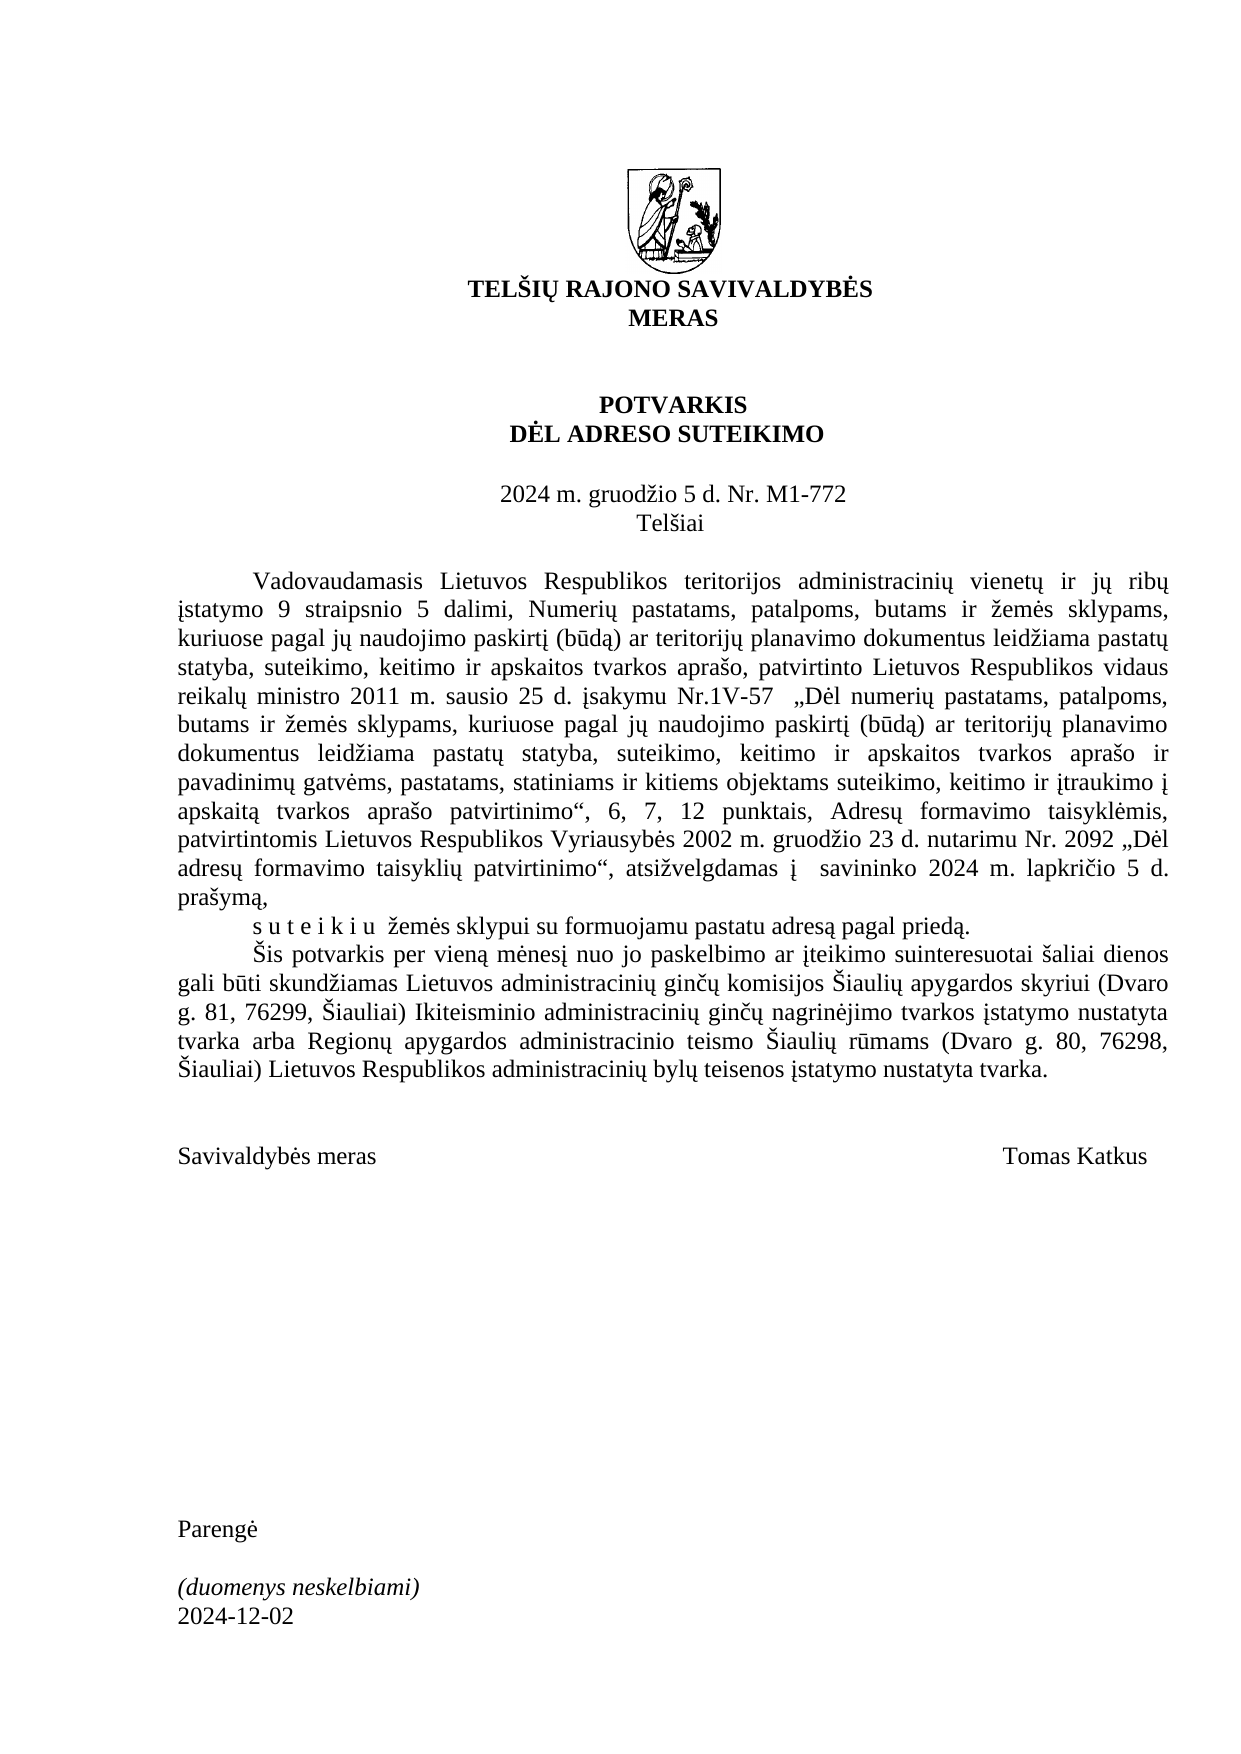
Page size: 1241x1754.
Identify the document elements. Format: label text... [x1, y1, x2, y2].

text Šis potvarkis per vieną mėnesį nuo jo paskelbimo ar įteikimo suinteresuotai šaliai dienos gali būti skundžiamas Lietuvos administracinių ginčų komisijos Šiaulių apygardos skyriui (Dvaro g. 81, 76299, Šiauliai) Ikiteisminio administracinių ginčų nagrinėjimo tvarkos įstatymo nustatyta tvarka arba Regionų apygardos administracinio teismo Šiaulių rūmams (Dvaro g. 80, 76298, Šiauliai) Lietuvos Respublikos administracinių bylų teisenos įstatymo nustatyta tvarka. [177, 939, 1169, 1083]
table_cell TELŠIŲ RAJONO SAVIVALDYBĖS MERAS [176, 109, 1171, 389]
table_cell 2024 m. gruodžio 5 d. Nr. M1-772 [176, 478, 1171, 507]
text Savivaldybės meras Tomas Katkus [177, 1141, 1169, 1169]
table_cell DĖL ADRESO SUTEIKIMO [176, 419, 1171, 448]
text Parengė [177, 1514, 1169, 1543]
text (duomenys neskelbiami) [177, 1572, 1169, 1601]
text 2024-12-02 [177, 1601, 1169, 1629]
table_cell POTVARKIS [176, 389, 1171, 419]
table_cell Telšiai [176, 508, 1171, 537]
table_header [176, 30, 1171, 109]
text Vadovaudamasis Lietuvos Respublikos teritorijos administracinių vienetų ir jų ribų įstatymo 9 straipsnio 5 dalimi, Numerių pastatams, patalpoms, butams ir žemės sklypams, kuriuose pagal jų naudojimo paskirtį (būdą) ar teritorijų planavimo dokumentus leidžiama pastatų statyba, suteikimo, keitimo ir apskaitos tvarkos aprašo, patvirtinto Lietuvos Respublikos vidaus reikalų ministro 2011 m. sausio 25 d. įsakymu Nr.1V-57 „Dėl numerių pastatams, patalpoms, butams ir žemės sklypams, kuriuose pagal jų naudojimo paskirtį (būdą) ar teritorijų planavimo dokumentus leidžiama pastatų statyba, suteikimo, keitimo ir apskaitos tvarkos aprašo ir pavadinimų gatvėms, pastatams, statiniams ir kitiems objektams suteikimo, keitimo ir įtraukimo į apskaitą tvarkos aprašo patvirtinimo“, 6, 7, 12 punktais, Adresų formavimo taisyklėmis, patvirtintomis Lietuvos Respublikos Vyriausybės 2002 m. gruodžio 23 d. nutarimu Nr. 2092 „Dėl adresų formavimo taisyklių patvirtinimo“, atsižvelgdamas į savininko 2024 m. lapkričio 5 d. prašymą, [177, 566, 1169, 911]
table_cell [176, 448, 1171, 478]
text s u t e i k i u žemės sklypui su formuojamu pastatu adresą pagal priedą. [177, 911, 1169, 939]
